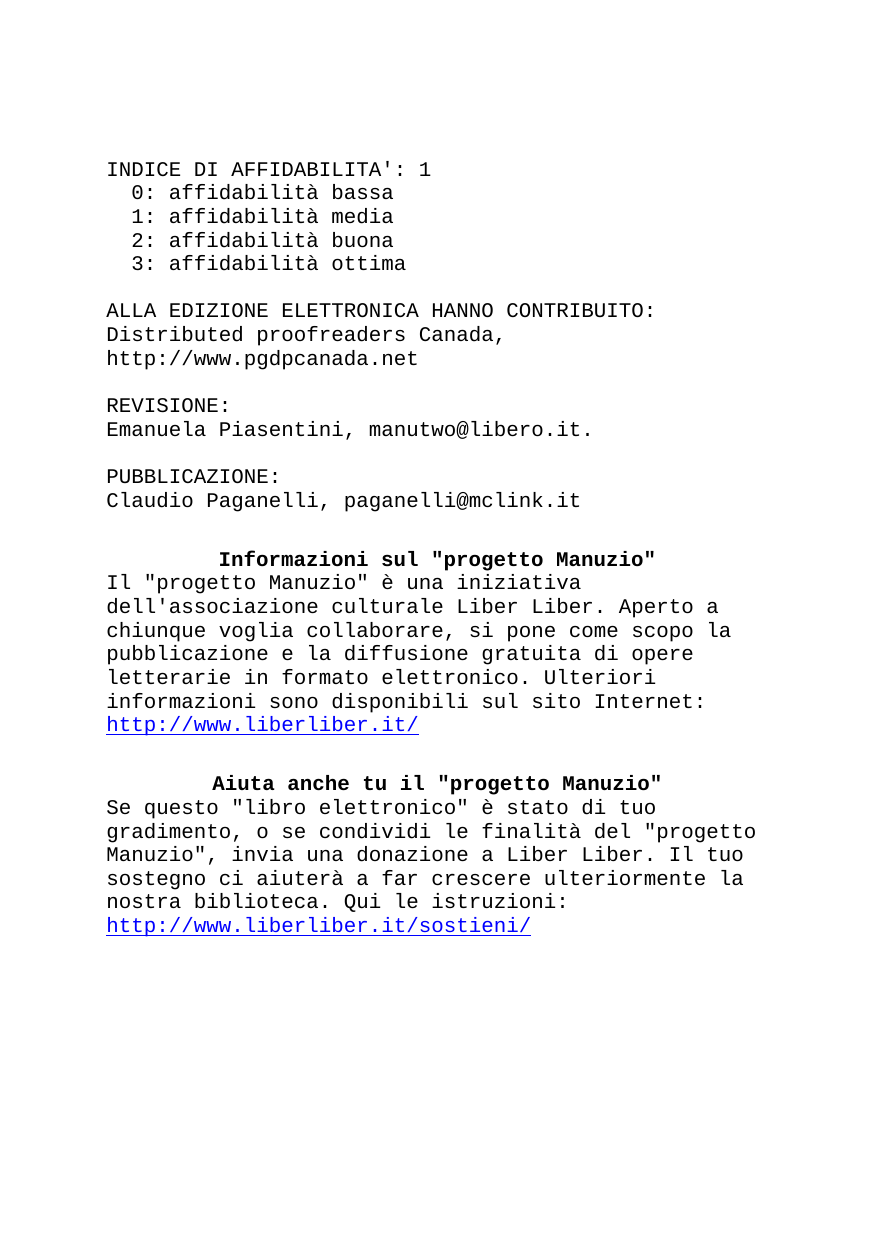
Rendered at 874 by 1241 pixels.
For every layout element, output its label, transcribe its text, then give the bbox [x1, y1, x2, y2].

text 1: affidabilità media [106, 206, 768, 229]
text Se questo "libro elettronico" è stato di tuo gradimento, o se condividi le finalità del "progetto Manuzio", invia una donazione a Liber Liber. Il tuo sostegno ci aiuterà a far crescere ulteriormente la nostra biblioteca. Qui le istruzioni: http://www.liberliber.it/sostieni/ [106, 797, 768, 939]
text Aiuta anche tu il "progetto Manuzio" [106, 773, 768, 797]
text INDICE DI AFFIDABILITA': 1 [106, 159, 768, 182]
text 2: affidabilità buona [106, 229, 768, 253]
text http://www.liberliber.it/ [106, 714, 768, 738]
text Emanuela Piasentini, manutwo@libero.it. [106, 419, 768, 442]
text Distributed proofreaders Canada, http://www.pgdpcanada.net [106, 324, 768, 371]
text 0: affidabilità bassa [106, 182, 768, 206]
text ALLA EDIZIONE ELETTRONICA HANNO CONTRIBUITO: [106, 301, 768, 324]
text PUBBLICAZIONE: [106, 466, 768, 490]
text Il "progetto Manuzio" è una iniziativa dell'associazione culturale Liber Liber. Aperto a chiunque voglia collaborare, si pone come scopo la pubblicazione e la diffusione gratuita di opere letterarie in formato elettronico. Ulteriori informazioni sono disponibili sul sito Internet: [106, 572, 768, 714]
text Informazioni sul "progetto Manuzio" [106, 549, 768, 572]
text 3: affidabilità ottima [106, 253, 768, 277]
text Claudio Paganelli, paganelli@mclink.it [106, 490, 768, 513]
text REVISIONE: [106, 395, 768, 419]
